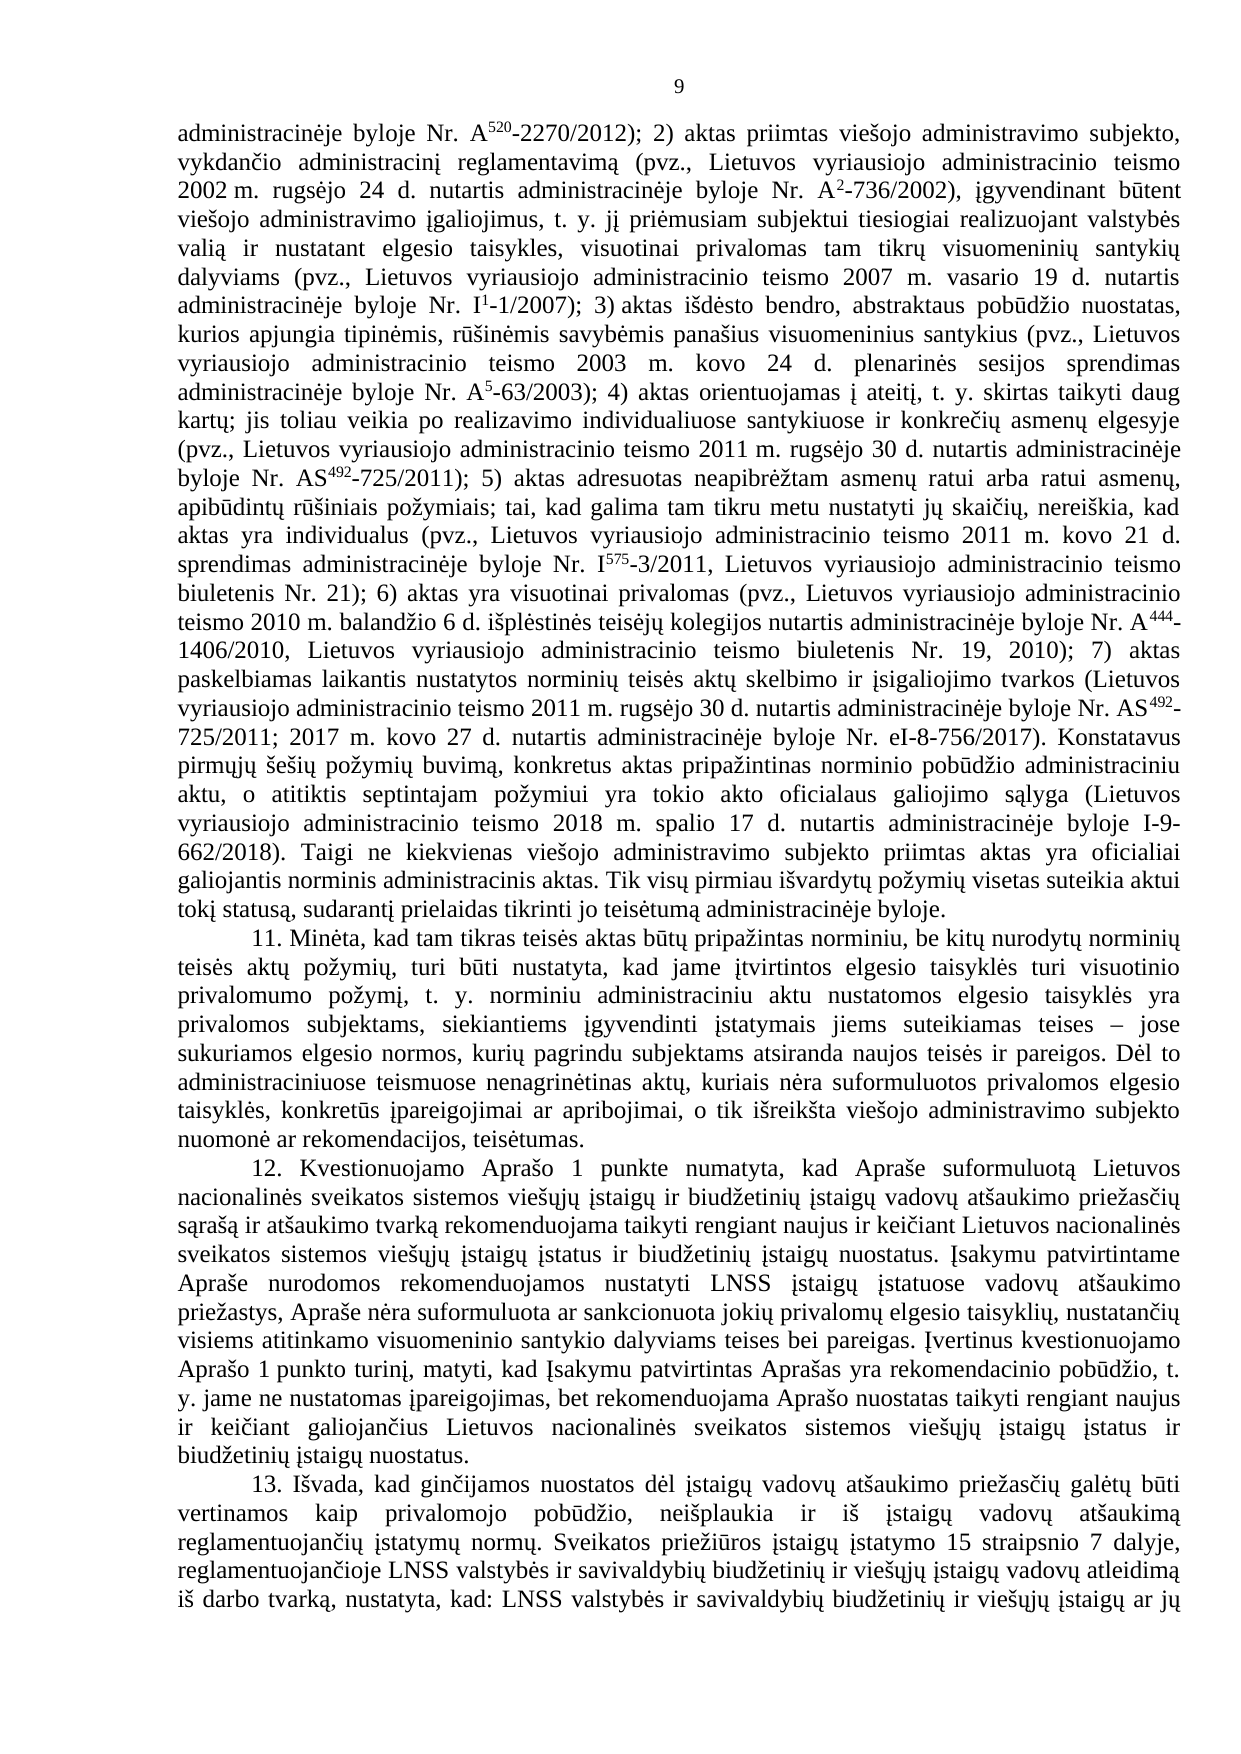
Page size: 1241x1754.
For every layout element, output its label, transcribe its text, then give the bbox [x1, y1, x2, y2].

text 11. Minėta, kad tam tikras teisės aktas būtų pripažintas norminiu, be kitų nurodytų norminių teisės aktų požymių, turi būti nustatyta, kad jame įtvirtintos elgesio taisyklės turi visuotinio privalomumo požymį, t. y. norminiu administraciniu aktu nustatomos elgesio taisyklės yra privalomos subjektams, siekiantiems įgyvendinti įstatymais jiems suteikiamas teises – jose sukuriamos elgesio normos, kurių pagrindu subjektams atsiranda naujos teisės ir pareigos. Dėl to administraciniuose teismuose nenagrinėtinas aktų, kuriais nėra suformuluotos privalomos elgesio taisyklės, konkretūs įpareigojimai ar apribojimai, o tik išreikšta viešojo administravimo subjekto nuomonė ar rekomendacijos, teisėtumas. [177, 923, 1181, 1153]
text 13. Išvada, kad ginčijamos nuostatos dėl įstaigų vadovų atšaukimo priežasčių galėtų būti vertinamos kaip privalomojo pobūdžio, neišplaukia ir iš įstaigų vadovų atšaukimą reglamentuojančių įstatymų normų. Sveikatos priežiūros įstaigų įstatymo 15 straipsnio 7 dalyje, reglamentuojančioje LNSS valstybės ir savivaldybių biudžetinių ir viešųjų įstaigų vadovų atleidimą iš darbo tvarką, nustatyta, kad: LNSS valstybės ir savivaldybių biudžetinių ir viešųjų įstaigų ar jų [177, 1469, 1181, 1613]
text administracinėje byloje Nr. A520-2270/2012); 2) aktas priimtas viešojo administravimo subjekto, vykdančio administracinį reglamentavimą (pvz., Lietuvos vyriausiojo administracinio teismo 2002 m. rugsėjo 24 d. nutartis administracinėje byloje Nr. A2-736/2002), įgyvendinant būtent viešojo administravimo įgaliojimus, t. y. jį priėmusiam subjektui tiesiogiai realizuojant valstybės valią ir nustatant elgesio taisykles, visuotinai privalomas tam tikrų visuomeninių santykių dalyviams (pvz., Lietuvos vyriausiojo administracinio teismo 2007 m. vasario 19 d. nutartis administracinėje byloje Nr. I1-1/2007); 3) aktas išdėsto bendro, abstraktaus pobūdžio nuostatas, kurios apjungia tipinėmis, rūšinėmis savybėmis panašius visuomeninius santykius (pvz., Lietuvos vyriausiojo administracinio teismo 2003 m. kovo 24 d. plenarinės sesijos sprendimas administracinėje byloje Nr. A5-63/2003); 4) aktas orientuojamas į ateitį, t. y. skirtas taikyti daug kartų; jis toliau veikia po realizavimo individualiuose santykiuose ir konkrečių asmenų elgesyje (pvz., Lietuvos vyriausiojo administracinio teismo 2011 m. rugsėjo 30 d. nutartis administracinėje byloje Nr. AS492-725/2011); 5) aktas adresuotas neapibrėžtam asmenų ratui arba ratui asmenų, apibūdintų rūšiniais požymiais; tai, kad galima tam tikru metu nustatyti jų skaičių, nereiškia, kad aktas yra individualus (pvz., Lietuvos vyriausiojo administracinio teismo 2011 m. kovo 21 d. sprendimas administracinėje byloje Nr. I575-3/2011, Lietuvos vyriausiojo administracinio teismo biuletenis Nr. 21); 6) aktas yra visuotinai privalomas (pvz., Lietuvos vyriausiojo administracinio teismo 2010 m. balandžio 6 d. išplėstinės teisėjų kolegijos nutartis administracinėje byloje Nr. A444-1406/2010, Lietuvos vyriausiojo administracinio teismo biuletenis Nr. 19, 2010); 7) aktas paskelbiamas laikantis nustatytos norminių teisės aktų skelbimo ir įsigaliojimo tvarkos (Lietuvos vyriausiojo administracinio teismo 2011 m. rugsėjo 30 d. nutartis administracinėje byloje Nr. AS492-725/2011; 2017 m. kovo 27 d. nutartis administracinėje byloje Nr. eI-8-756/2017). Konstatavus pirmųjų šešių požymių buvimą, konkretus aktas pripažintinas norminio pobūdžio administraciniu aktu, o atitiktis septintajam požymiui yra tokio akto oficialaus galiojimo sąlyga (Lietuvos vyriausiojo administracinio teismo 2018 m. spalio 17 d. nutartis administracinėje byloje I-9-662/2018). Taigi ne kiekvienas viešojo administravimo subjekto priimtas aktas yra oficialiai galiojantis norminis administracinis aktas. Tik visų pirmiau išvardytų požymių visetas suteikia aktui tokį statusą, sudarantį prielaidas tikrinti jo teisėtumą administracinėje byloje. [177, 118, 1181, 923]
text 12. Kvestionuojamo Aprašo 1 punkte numatyta, kad Apraše suformuluotą Lietuvos nacionalinės sveikatos sistemos viešųjų įstaigų ir biudžetinių įstaigų vadovų atšaukimo priežasčių sąrašą ir atšaukimo tvarką rekomenduojama taikyti rengiant naujus ir keičiant Lietuvos nacionalinės sveikatos sistemos viešųjų įstaigų įstatus ir biudžetinių įstaigų nuostatus. Įsakymu patvirtintame Apraše nurodomos rekomenduojamos nustatyti LNSS įstaigų įstatuose vadovų atšaukimo priežastys, Apraše nėra suformuluota ar sankcionuota jokių privalomų elgesio taisyklių, nustatančių visiems atitinkamo visuomeninio santykio dalyviams teises bei pareigas. Įvertinus kvestionuojamo Aprašo 1 punkto turinį, matyti, kad Įsakymu patvirtintas Aprašas yra rekomendacinio pobūdžio, t. y. jame ne nustatomas įpareigojimas, bet rekomenduojama Aprašo nuostatas taikyti rengiant naujus ir keičiant galiojančius Lietuvos nacionalinės sveikatos sistemos viešųjų įstaigų įstatus ir biudžetinių įstaigų nuostatus. [177, 1153, 1181, 1469]
